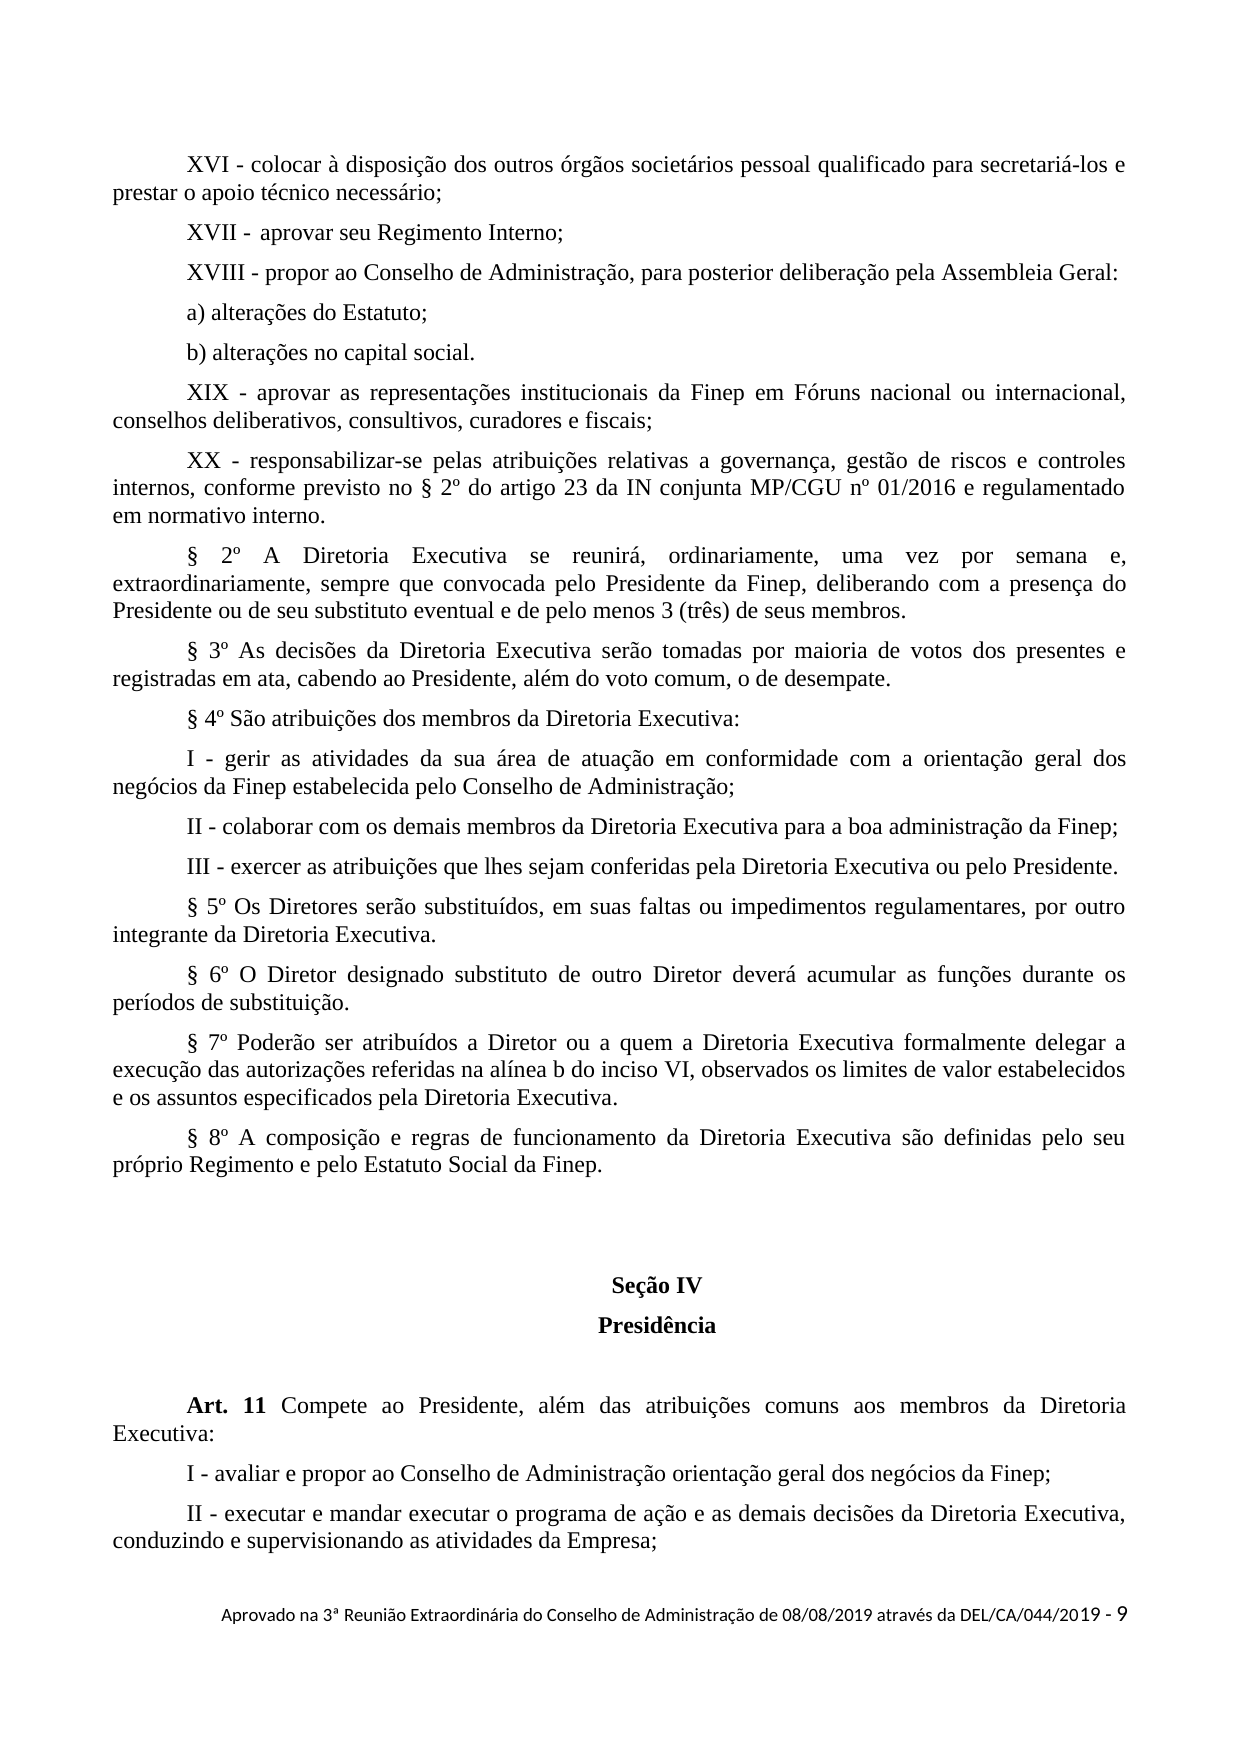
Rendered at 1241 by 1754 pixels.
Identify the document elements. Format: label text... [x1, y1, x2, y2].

text XVI - colocar à disposição dos outros órgãos societários pessoal qualificado para secretariá-los e prestar o apoio técnico necessário; [112, 150, 1128, 205]
text XVIII - propor ao Conselho de Administração, para posterior deliberação pela Assembleia Geral: [112, 258, 1128, 285]
text Presidência [112, 1311, 1128, 1338]
text Seção IV [112, 1271, 1128, 1298]
text I - gerir as atividades da sua área de atuação em conformidade com a orientação geral dos negócios da Finep estabelecida pelo Conselho de Administração; [112, 744, 1128, 799]
text I - avaliar e propor ao Conselho de Administração orientação geral dos negócios da Finep; [112, 1459, 1128, 1486]
text b) alterações no capital social. [112, 338, 1128, 366]
text § 8º A composição e regras de funcionamento da Diretoria Executiva são definidas pelo seu próprio Regimento e pelo Estatuto Social da Finep. [112, 1123, 1128, 1178]
text II - executar e mandar executar o programa de ação e as demais decisões da Diretoria Executiva, conduzindo e supervisionando as atividades da Empresa; [112, 1499, 1128, 1554]
text § 7º Poderão ser atribuídos a Diretor ou a quem a Diretoria Executiva formalmente delegar a execução das autorizações referidas na alínea b do inciso VI, observados os limites de valor estabelecidos e os assuntos especificados pela Diretoria Executiva. [112, 1028, 1128, 1110]
text XX - responsabilizar-se pelas atribuições relativas a governança, gestão de riscos e controles internos, conforme previsto no § 2º do artigo 23 da IN conjunta MP/CGU nº 01/2016 e regulamentado em normativo interno. [112, 446, 1128, 529]
text § 6º O Diretor designado substituto de outro Diretor deverá acumular as funções durante os períodos de substituição. [112, 960, 1128, 1015]
text XIX - aprovar as representações institucionais da Finep em Fóruns nacional ou internacional, conselhos deliberativos, consultivos, curadores e fiscais; [112, 378, 1128, 433]
text § 3º As decisões da Diretoria Executiva serão tomadas por maioria de votos dos presentes e registradas em ata, cabendo ao Presidente, além do voto comum, o de desempate. [112, 636, 1128, 692]
text II - colaborar com os demais membros da Diretoria Executiva para a boa administração da Finep; [112, 812, 1128, 839]
text Art. 11 Compete ao Presidente, além das atribuições comuns aos membros da Diretoria Executiva: [112, 1391, 1128, 1446]
text XVII - aprovar seu Regimento Interno; [112, 218, 1128, 245]
text III - exercer as atribuições que lhes sejam conferidas pela Diretoria Executiva ou pelo Presidente. [112, 852, 1128, 880]
text § 2º A Diretoria Executiva se reunirá, ordinariamente, uma vez por semana e, extraordinariamente, sempre que convocada pelo Presidente da Finep, deliberando com a presença do Presidente ou de seu substituto eventual e de pelo menos 3 (três) de seus membros. [112, 541, 1128, 624]
text § 4º São atribuições dos membros da Diretoria Executiva: [112, 704, 1128, 732]
text a) alterações do Estatuto; [112, 298, 1128, 326]
text § 5º Os Diretores serão substituídos, em suas faltas ou impedimentos regulamentares, por outro integrante da Diretoria Executiva. [112, 892, 1128, 947]
